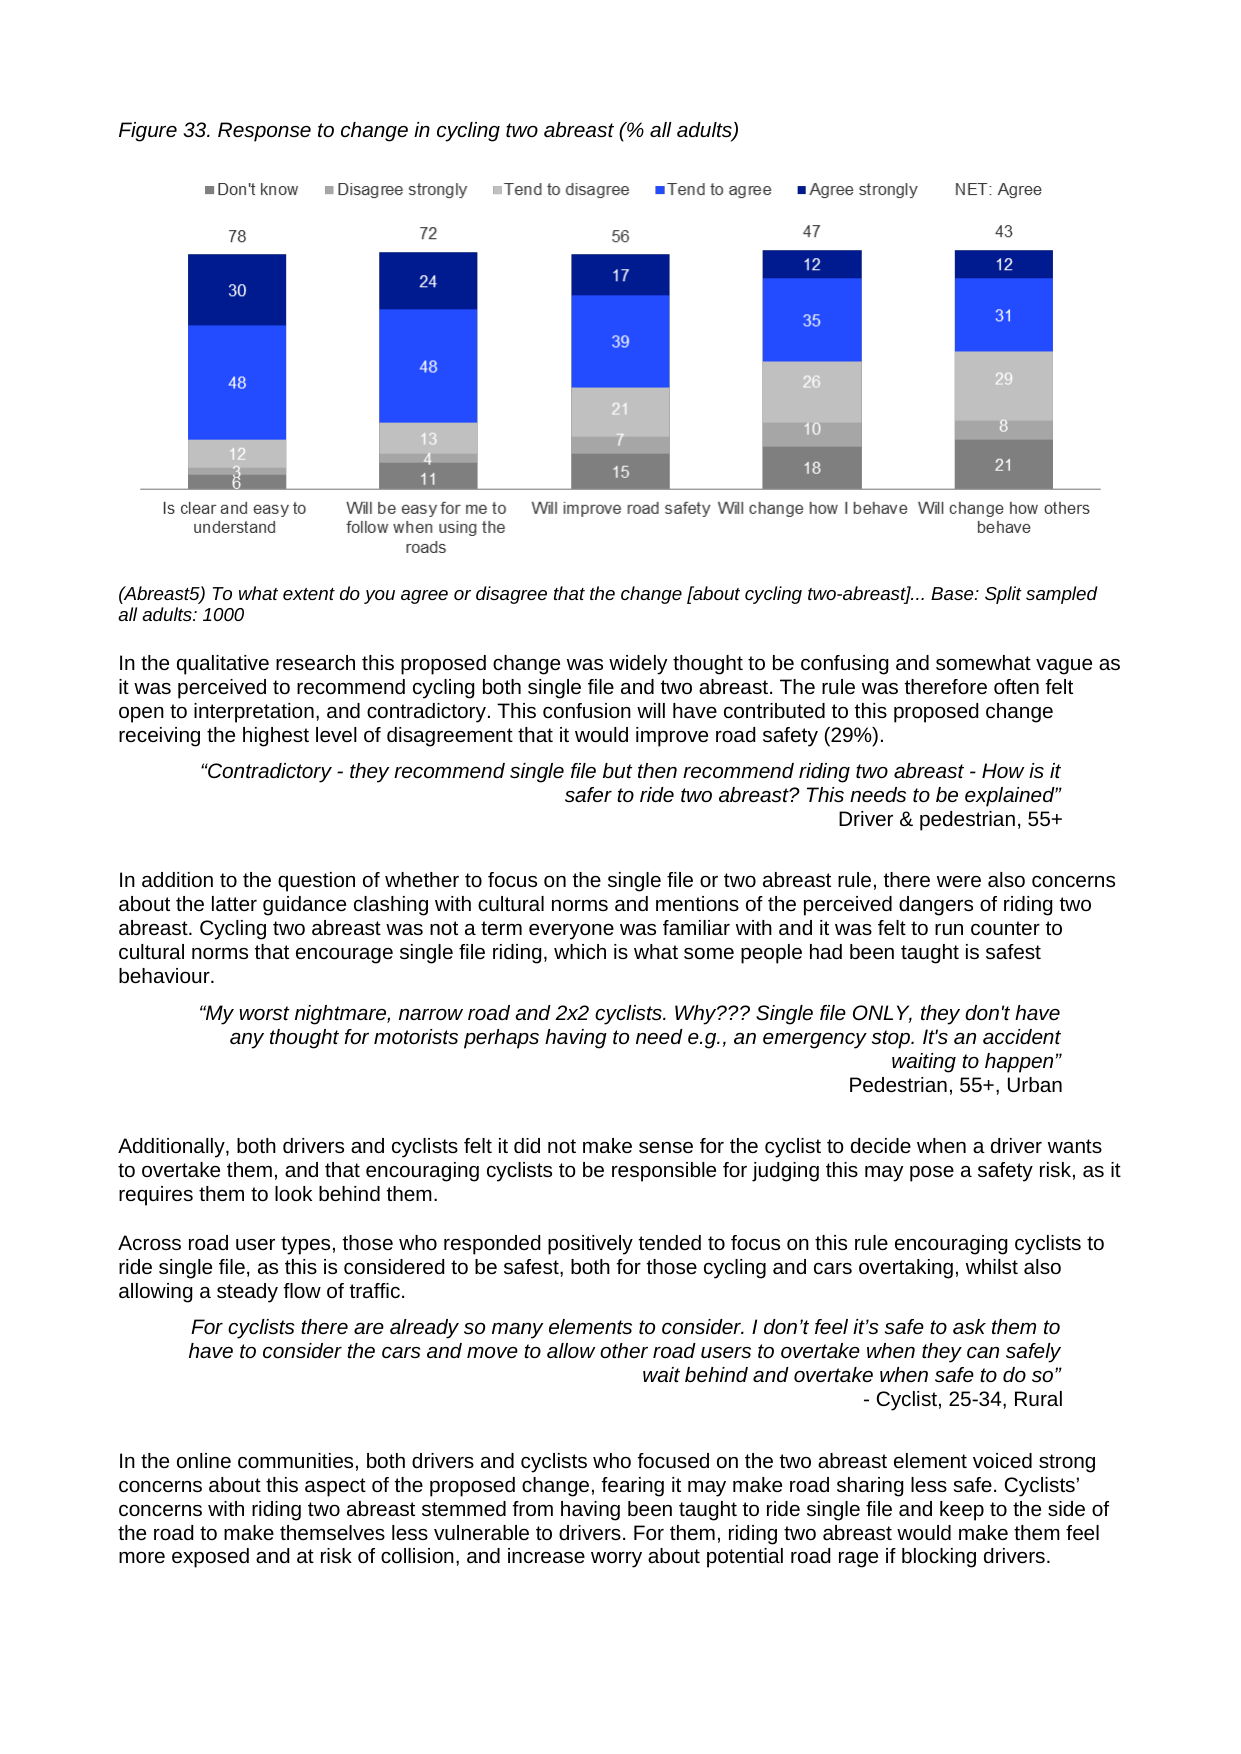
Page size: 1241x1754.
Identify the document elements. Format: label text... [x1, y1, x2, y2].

text “Contradictory - they recommend single file but then recommend riding two abreast - How is it safer to ride two abreast? This needs to be explained” [177, 759, 1063, 807]
text In the online communities, both drivers and cyclists who focused on the two abreast element voiced strong concerns about this aspect of the proposed change, fearing it may make road sharing less safe. Cyclists’ concerns with riding two abreast stemmed from having been taught to ride single file and keep to the side of the road to make themselves less vulnerable to drivers. For them, riding two abreast would make them feel more exposed and at risk of collision, and increase worry about potential road rage if blocking drivers. [118, 1448, 1122, 1568]
text In addition to the question of whether to focus on the single file or two abreast rule, there were also concerns about the latter guidance clashing with cultural norms and mentions of the perceived dangers of riding two abreast. Cycling two abreast was not a term everyone was familiar with and it was felt to run counter to cultural norms that encourage single file riding, which is what some people had been taught is safest behaviour. [118, 868, 1122, 988]
text - Cyclist, 25-34, Rural [177, 1387, 1063, 1411]
text Driver & pedestrian, 55+ [177, 807, 1063, 831]
text “My worst nightmare, narrow road and 2x2 cyclists. Why??? Single file ONLY, they don't have any thought for motorists perhaps having to need e.g., an emergency stop. It's an accident waiting to happen” [177, 1001, 1063, 1072]
text In the qualitative research this proposed change was widely thought to be confusing and somewhat vague as it was perceived to recommend cycling both single file and two abreast. The rule was therefore often felt open to interpretation, and contradictory. This confusion will have contributed to this proposed change receiving the highest level of disagreement that it would improve road safety (29%). [118, 651, 1122, 746]
text Across road user types, those who responded positively tended to focus on this rule encouraging cyclists to ride single file, as this is considered to be safest, both for those cycling and cars overtaking, whilst also allowing a steady flow of traffic. [118, 1231, 1122, 1303]
text Additionally, both drivers and cyclists felt it did not make sense for the cyclist to decide when a driver wants to overtake them, and that encouraging cyclists to be responsible for judging this may pose a safety risk, as it requires them to look behind them. [118, 1134, 1122, 1206]
text Figure 33. Response to change in cycling two abreast (% all adults) [118, 118, 1122, 142]
text For cyclists there are already so many elements to consider. I don’t feel it’s safe to ask them to have to consider the cars and move to allow other road users to overtake when they can safely wait behind and overtake when safe to do so” [177, 1315, 1063, 1387]
text Pedestrian, 55+, Urban [177, 1072, 1063, 1096]
text (Abreast5) To what extent do you agree or disagree that the change [about cycling two-abreast]... Base: Split sampled all adults: 1000 [118, 582, 1122, 626]
